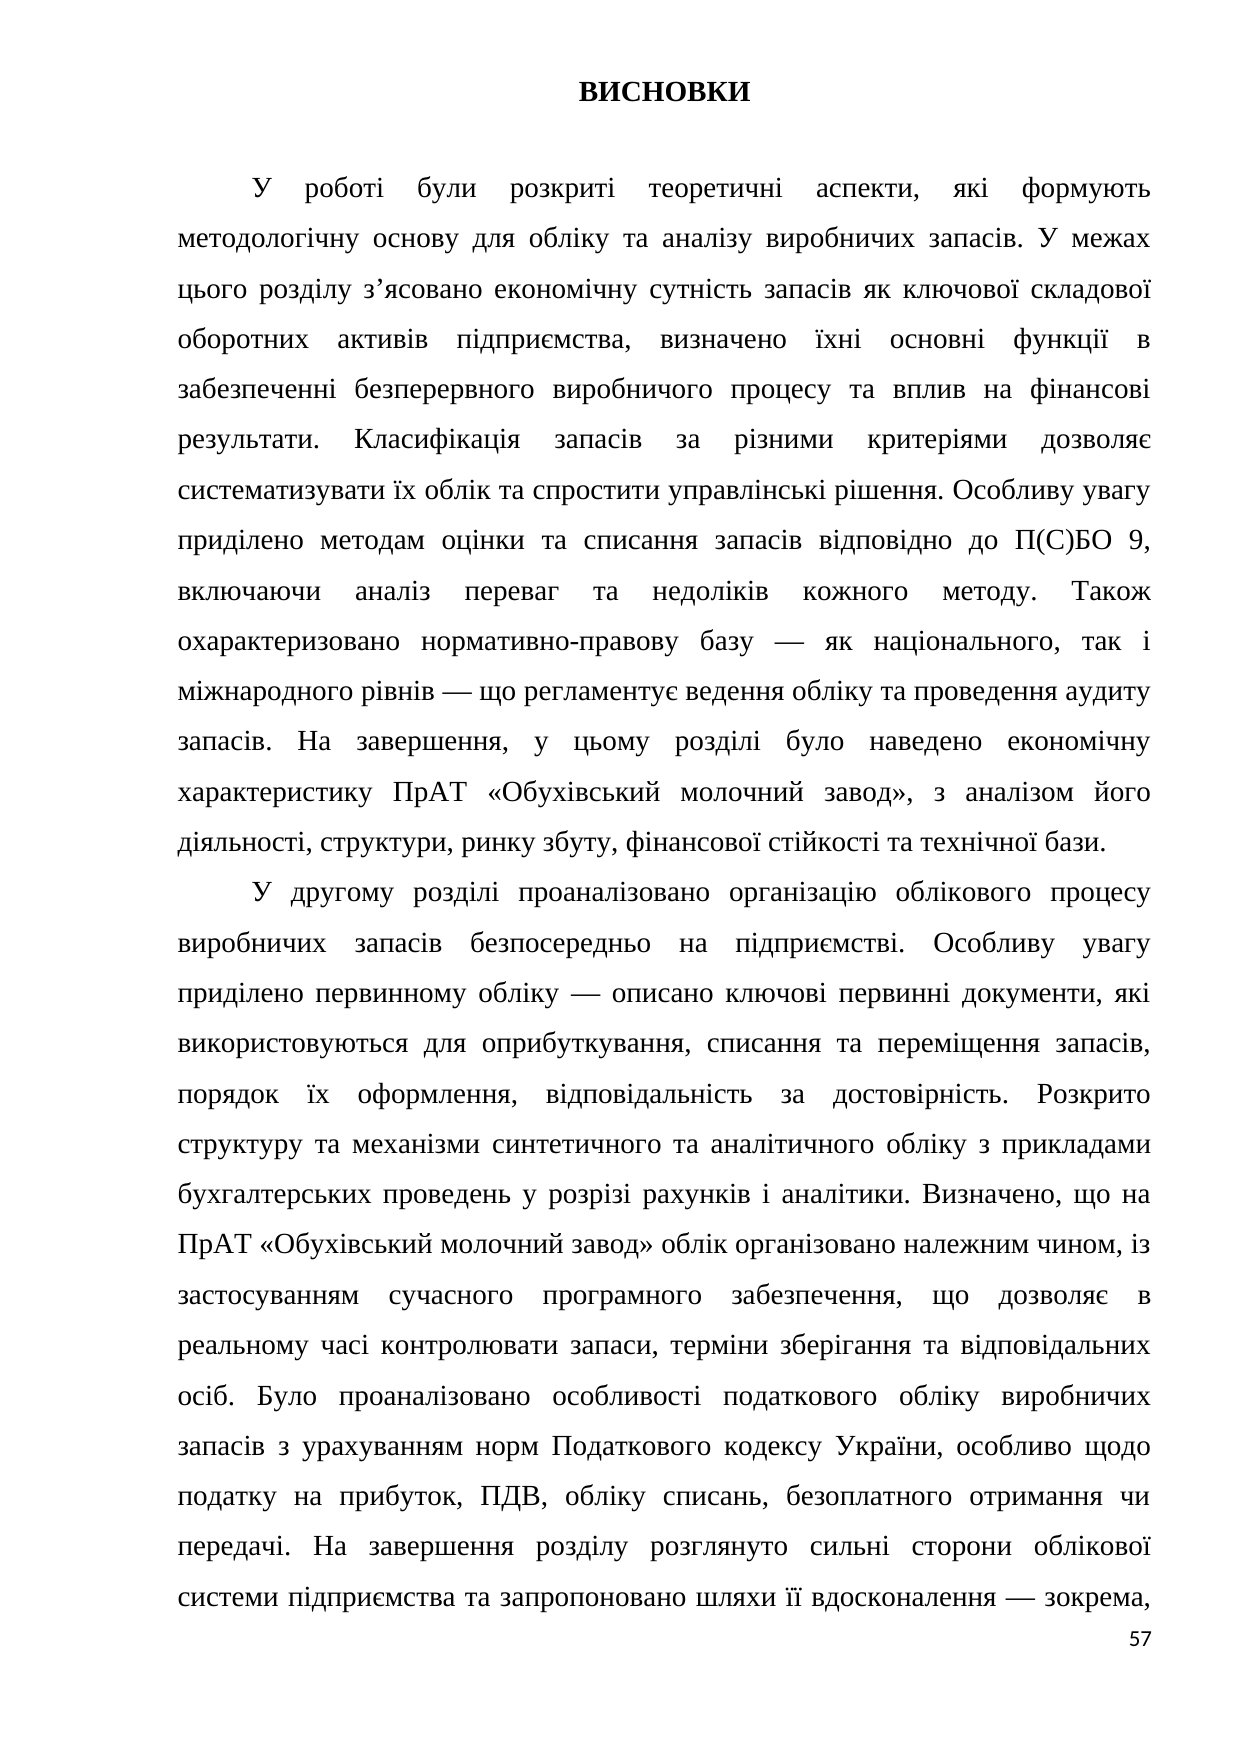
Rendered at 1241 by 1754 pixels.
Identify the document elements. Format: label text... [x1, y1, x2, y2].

text У роботі були розкриті теоретичні аспекти, які формують методологічну основу для обліку та аналізу виробничих запасів. У межах цього розділу з’ясовано економічну сутність запасів як ключової складової оборотних активів підприємства, визначено їхні основні функції в забезпеченні безперервного виробничого процесу та вплив на фінансові результати. Класифікація запасів за різними критеріями дозволяє систематизувати їх облік та спростити управлінські рішення. Особливу увагу приділено методам оцінки та списання запасів відповідно до П(С)БО 9, включаючи аналіз переваг та недоліків кожного методу. Також охарактеризовано нормативно-правову базу — як національного, так і міжнародного рівнів — що регламентує ведення обліку та проведення аудиту запасів. На завершення, у цьому розділі було наведено економічну характеристику ПрАТ «Обухівський молочний завод», з аналізом його діяльності, структури, ринку збуту, фінансової стійкості та технічної бази. [177, 170, 1152, 858]
subtitle ВИСНОВКИ [177, 74, 1152, 107]
text У другому розділі проаналізовано організацію облікового процесу виробничих запасів безпосередньо на підприємстві. Особливу увагу приділено первинному обліку — описано ключові первинні документи, які використовуються для оприбуткування, списання та переміщення запасів, порядок їх оформлення, відповідальність за достовірність. Розкрито структуру та механізми синтетичного та аналітичного обліку з прикладами бухгалтерських проведень у розрізі рахунків і аналітики. Визначено, що на ПрАТ «Обухівський молочний завод» облік організовано належним чином, із застосуванням сучасного програмного забезпечення, що дозволяє в реальному часі контролювати запаси, терміни зберігання та відповідальних осіб. Було проаналізовано особливості податкового обліку виробничих запасів з урахуванням норм Податкового кодексу України, особливо щодо податку на прибуток, ПДВ, обліку списань, безоплатного отримання чи передачі. На завершення розділу розглянуто сильні сторони облікової системи підприємства та запропоновано шляхи її вдосконалення — зокрема, [177, 874, 1152, 1612]
